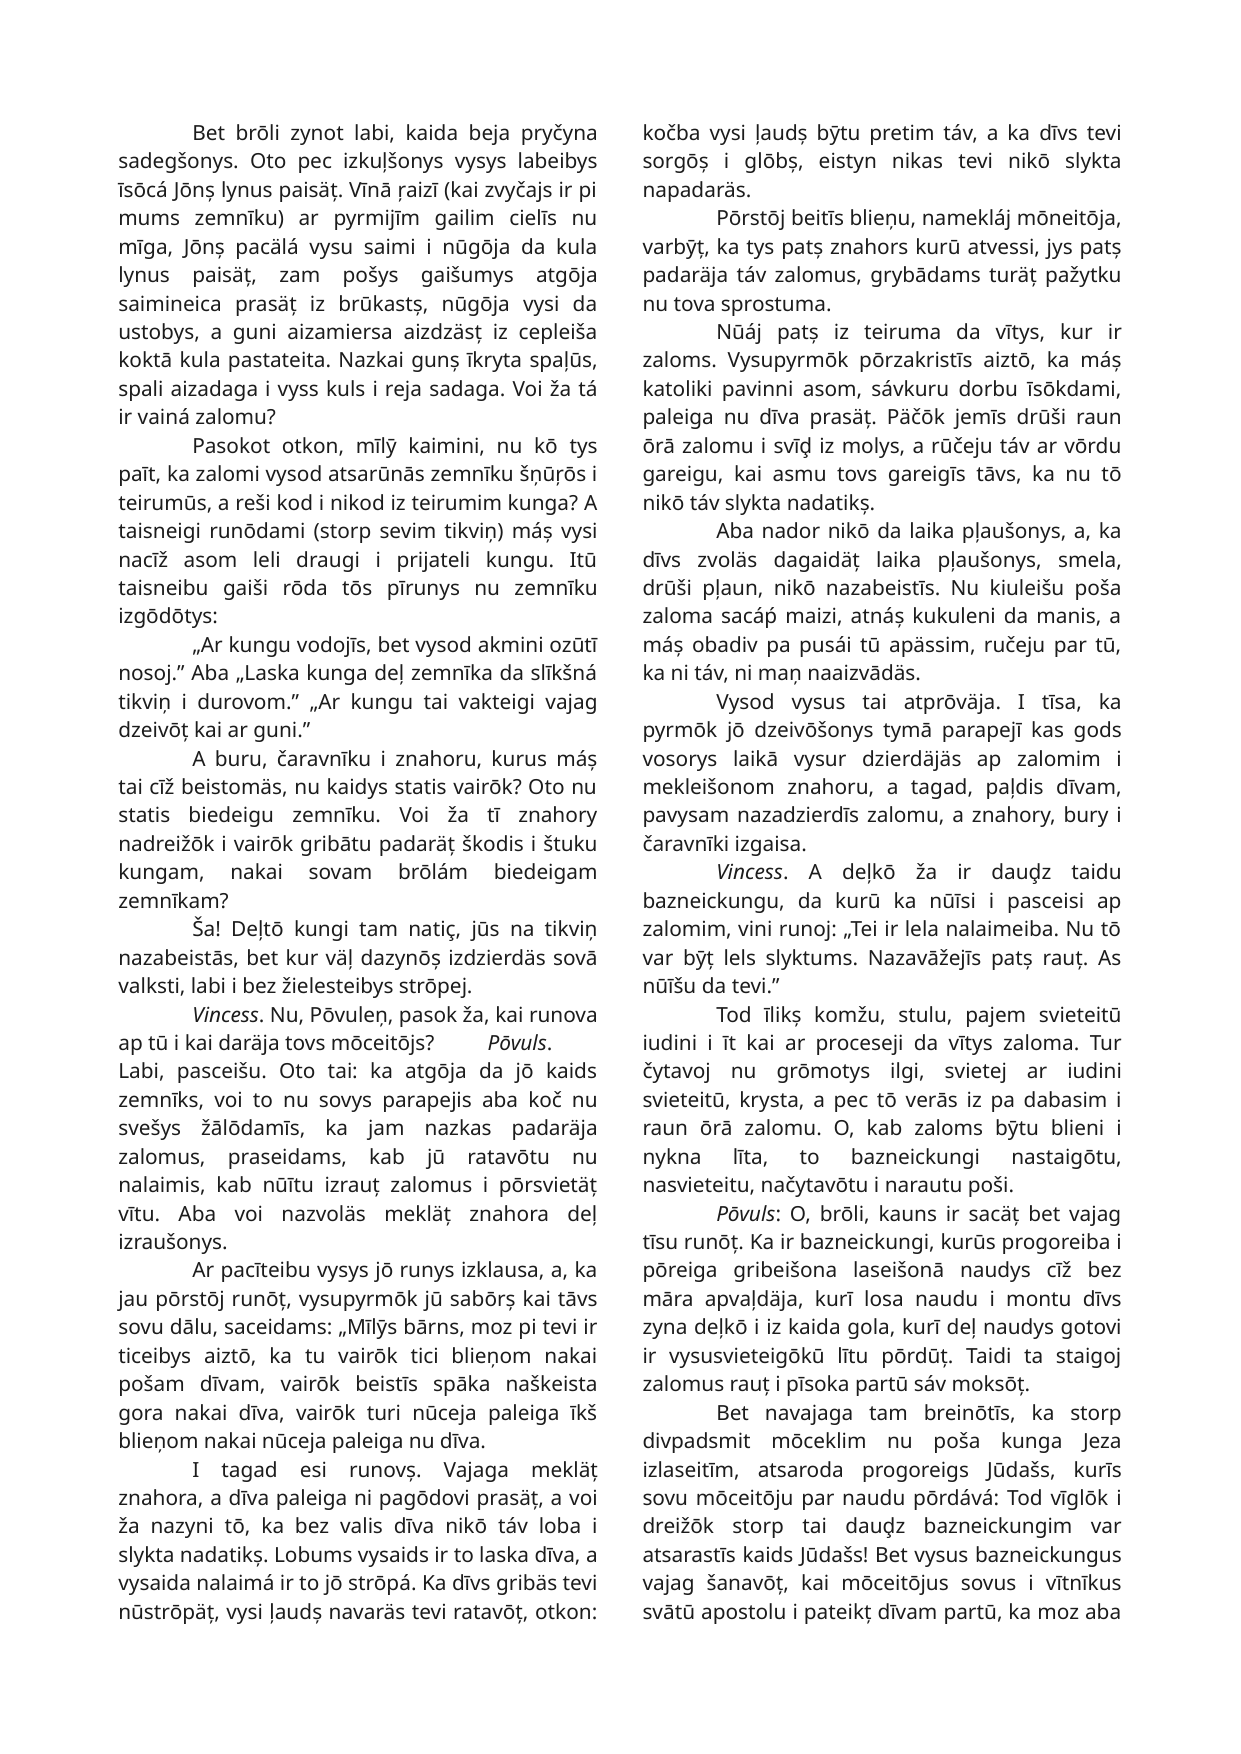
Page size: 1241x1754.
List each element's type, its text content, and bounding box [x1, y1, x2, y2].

text Vysod vysus tai atprōväja. I tīsa, ka pyrmōk jō dzeivōšonys tymā parapejī kas gods vosorys laikā vysur dzierdäjäs ap zalomim i mekleišonom znahoru, a tagad, paļdis dīvam, pavysam nazadzierdīs zalomu, a znahory, bury i čaravnīki izgaisa. [642, 687, 1122, 857]
text Ar pacīteibu vysys jō runys izklausa, a, ka jau pōrstōj runōț, vysupyrmōk jū sabōrș kai tāvs sovu dālu, saceidams: „Mīlȳs bārns, moz pi tevi ir ticeibys aiztō, ka tu vairōk tici blieņom nakai pošam dīvam, vairōk beistīs spāka naškeista gora nakai dīva, vairōk turi nūceja paleiga īkš blieņom nakai nūceja paleiga nu dīva. [118, 1256, 598, 1455]
text Nūáj patș iz teiruma da vītys, kur ir zaloms. Vysupyrmōk pōrzakristīs aiztō, ka máș katoliki pavinni asom, sávkuru dorbu īsōkdami, paleiga nu dīva prasäț. Päčōk jemīs drūši raun ōrā zalomu i svīḑ iz molys, a rūčeju táv ar vōrdu gareigu, kai asmu tovs gareigīs tāvs, ka nu tō nikō táv slykta nadatikș. [642, 317, 1122, 516]
text Bet brōli zynot labi, kaida beja pryčyna sadegšonys. Oto pec izkuļšonys vysys labeibys īsōcá Jōnș lynus paisäț. Vīnā ŗaizī (kai zvyčajs ir pi mums zemnīku) ar pyrmijīm gailim cielīs nu mīga, Jōnș pacälá vysu saimi i nūgōja da kula lynus paisäț, zam pošys gaišumys atgōja saimineica prasäț iz brūkastș, nūgōja vysi da ustobys, a guni aizamiersa aizdzäsț iz cepleiša koktā kula pastateita. Nazkai gunș īkryta spaļūs, spali aizadaga i vyss kuls i reja sadaga. Voi ža tá ir vainá zalomu? [118, 118, 598, 431]
text Aba nador nikō da laika pļaušonys, a, ka dīvs zvoläs dagaidäț laika pļaušonys, smela, drūši pļaun, nikō nazabeistīs. Nu kiuleišu poša zaloma sacáṕ maizi, atnáș kukuleni da manis, a máș obadiv pa pusái tū apässim, ručeju par tū, ka ni táv, ni maņ naaizvādäs. [642, 516, 1122, 687]
text „Ar kungu vodojīs, bet vysod akmini ozūtī nosoj.” Aba „Laska kunga deļ zemnīka da slīkšná tikviņ i durovom.” „Ar kungu tai vakteigi vajag dzeivōț kai ar guni.” [118, 630, 598, 744]
text I tagad esi runovș. Vajaga mekläț znahora, a dīva paleiga ni pagōdovi prasäț, a voi ža nazyni tō, ka bez valis dīva nikō táv loba i slykta nadatikș. Lobums vysaids ir to laska dīva, a vysaida nalaimá ir to jō strōpá. Ka dīvs gribäs tevi nūstrōpäț, vysi ļaudș navaräs tevi ratavōț, otkon: [118, 1455, 598, 1625]
text A buru, čaravnīku i znahoru, kurus máș tai cīž beistomäs, nu kaidys statis vairōk? Oto nu statis biedeigu zemnīku. Voi ža tī znahory nadreižōk i vairōk gribātu padaräț škodis i štuku kungam, nakai sovam brōlám biedeigam zemnīkam? [118, 744, 598, 914]
text Ša! Deļtō kungi tam natiç, jūs na tikviņ nazabeistās, bet kur väļ dazynōș izdzierdäs sovā valksti, labi i bez žielesteibys strōpej. [118, 914, 598, 1000]
text Pōrstōj beitīs blieņu, namekláj mōneitōja, varbȳț, ka tys patș znahors kurū atvessi, jys patș padaräja táv zalomus, grybādams turäț pažytku nu tova sprostuma. [642, 203, 1122, 317]
text kočba vysi ļaudș bȳtu pretim táv, a ka dīvs tevi sorgōș i glōbș, eistyn nikas tevi nikō slykta napadaräs. [642, 118, 1122, 203]
text Bet navajaga tam breinōtīs, ka storp divpadsmit mōceklim nu poša kunga Jeza izlaseitīm, atsaroda progoreigs Jūdašs, kurīs sovu mōceitōju par naudu pōrdává: Tod vīglōk i dreižōk storp tai dauḑz bazneickungim var atsarastīs kaids Jūdašs! Bet vysus bazneickungus vajag šanavōț, kai mōceitōjus sovus i vītnīkus svātū apostolu i pateikț dīvam partū, ka moz aba [642, 1398, 1122, 1625]
text Pōvuls: O, brōli, kauns ir sacäț bet vajag tīsu runōț. Ka ir bazneickungi, kurūs progoreiba i pōreiga gribeišona laseišonā naudys cīž bez māra apvaļdäja, kurī losa naudu i montu dīvs zyna deļkō i iz kaida gola, kurī deļ naudys gotovi ir vysusvieteigōkū lītu pōrdūț. Taidi ta staigoj zalomus rauț i pīsoka partū sáv moksōț. [642, 1199, 1122, 1398]
text Tod īlikș komžu, stulu, pajem svieteitū iudini i īt kai ar proceseji da vītys zaloma. Tur čytavoj nu grōmotys ilgi, svietej ar iudini svieteitū, krysta, a pec tō verās iz pa dabasim i raun ōrā zalomu. O, kab zaloms bȳtu blieni i nykna līta, to bazneickungi nastaigōtu, nasvieteitu, načytavōtu i narautu poši. [642, 1000, 1122, 1199]
text Vincess. A deļkō ža ir dauḑz taidu bazneickungu, da kurū ka nūīsi i pasceisi ap zalomim, vini runoj: „Tei ir lela nalaimeiba. Nu tō var bȳț lels slyktums. Nazavāžejīs patș rauț. As nūīšu da tevi.” [642, 857, 1122, 1000]
text Pasokot otkon, mīlȳ kaimini, nu kō tys paīt, ka zalomi vysod atsarūnās zemnīku šņūŗōs i teirumūs, a reši kod i nikod iz teirumim kunga? A taisneigi runōdami (storp sevim tikviņ) máș vysi nacīž asom leli draugi i prijateli kungu. Itū taisneibu gaiši rōda tōs pīrunys nu zemnīku izgōdōtys: [118, 431, 598, 630]
text Vincess. Nu, Pōvuleņ, pasok ža, kai runova ap tū i kai daräja tovs mōceitōjs? Pōvuls. Labi, pasceišu. Oto tai: ka atgōja da jō kaids zemnīks, voi to nu sovys parapejis aba koč nu svešys žālōdamīs, ka jam nazkas padaräja zalomus, praseidams, kab jū ratavōtu nu nalaimis, kab nūītu izrauț zalomus i pōrsvietäț vītu. Aba voi nazvoläs mekläț znahora deļ izraušonys. [118, 1000, 598, 1256]
